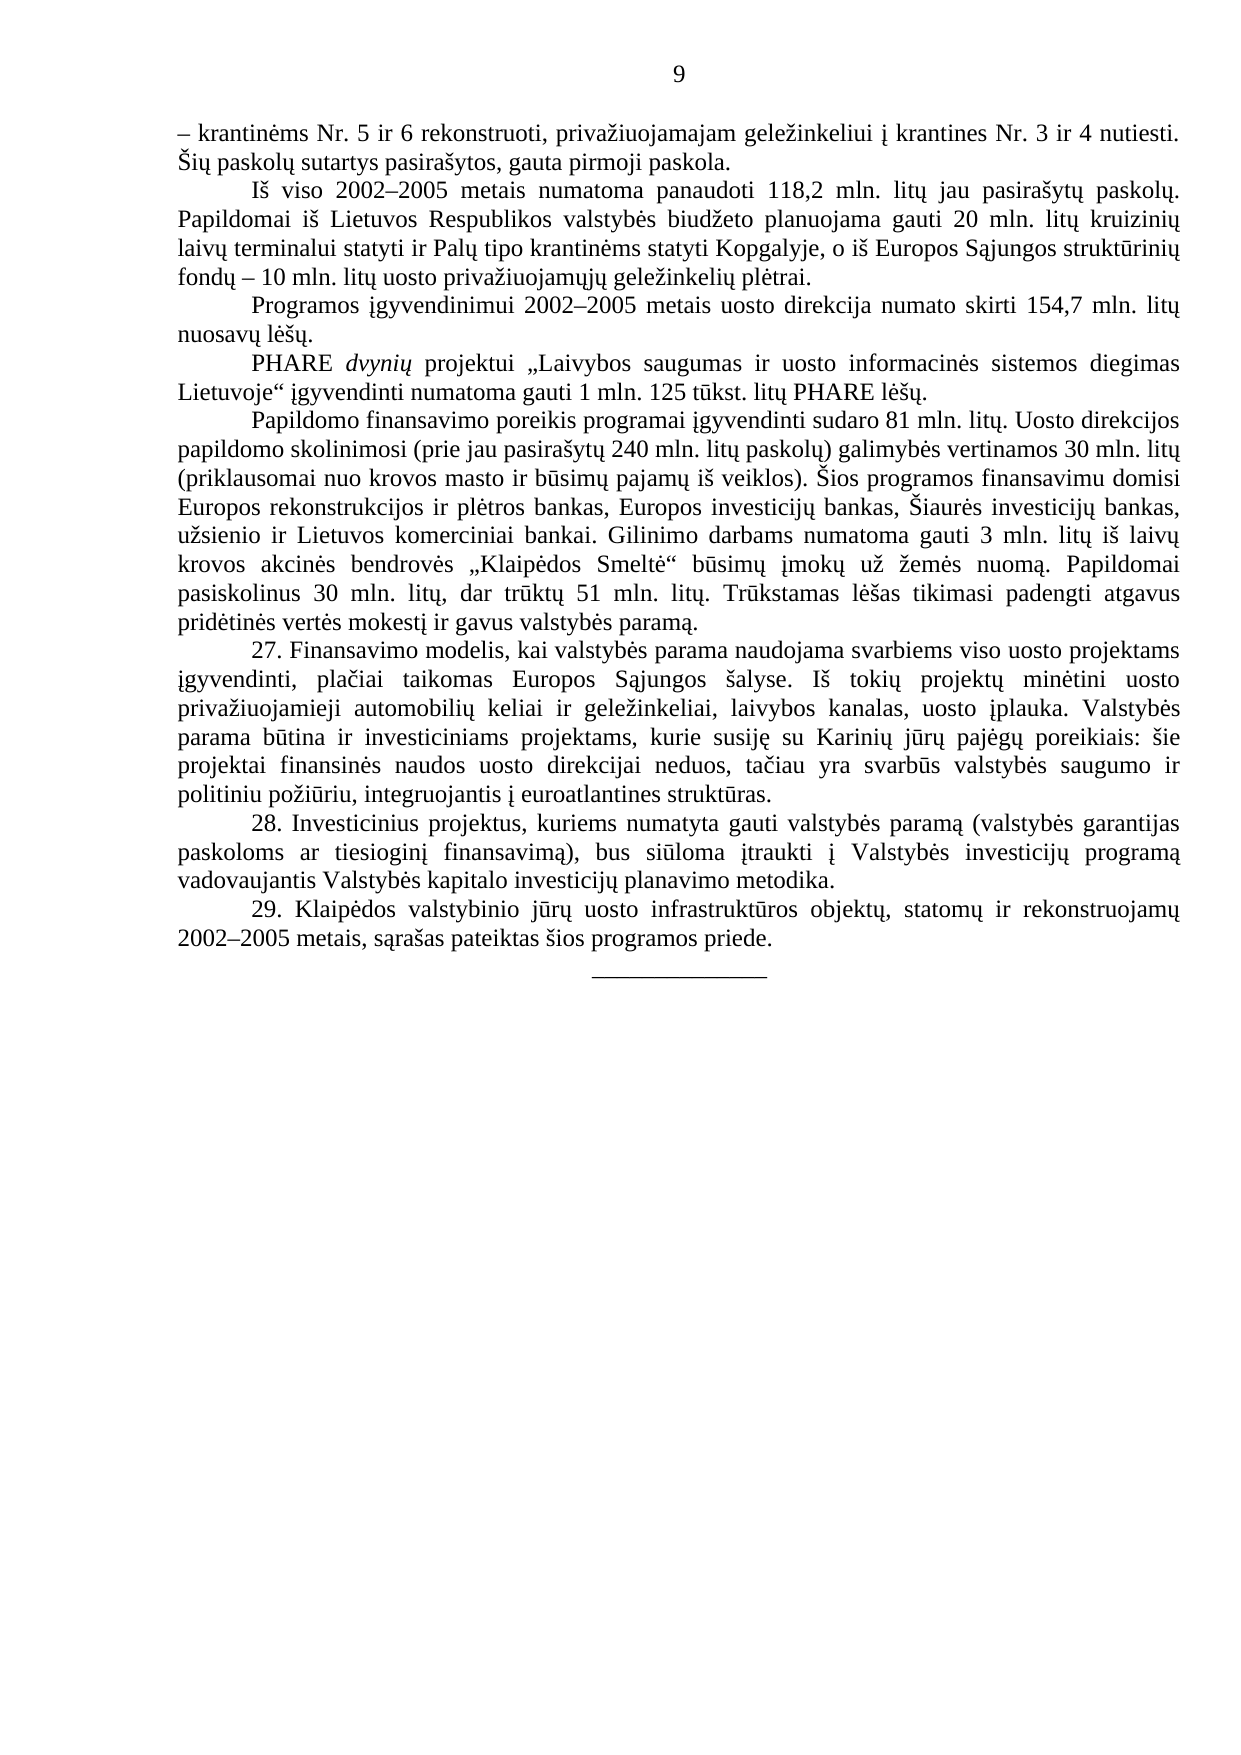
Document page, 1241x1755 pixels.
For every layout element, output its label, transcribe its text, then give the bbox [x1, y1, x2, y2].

text 28. Investicinius projektus, kuriems numatyta gauti valstybės paramą (valstybės garantijas paskoloms ar tiesioginį finansavimą), bus siūloma įtraukti į Valstybės investicijų programą vadovaujantis Valstybės kapitalo investicijų planavimo metodika. [177, 808, 1181, 894]
text Programos įgyvendinimui 2002–2005 metais uosto direkcija numato skirti 154,7 mln. litų nuosavų lėšų. [177, 291, 1181, 348]
text 29. Klaipėdos valstybinio jūrų uosto infrastruktūros objektų, statomų ir rekonstruojamų 2002–2005 metais, sąrašas pateiktas šios programos priede. [177, 894, 1181, 952]
text Iš viso 2002–2005 metais numatoma panaudoti 118,2 mln. litų jau pasirašytų paskolų. Papildomai iš Lietuvos Respublikos valstybės biudžeto planuojama gauti 20 mln. litų kruizinių laivų terminalui statyti ir Palų tipo krantinėms statyti Kopgalyje, o iš Europos Sąjungos struktūrinių fondų – 10 mln. litų uosto privažiuojamųjų geležinkelių plėtrai. [177, 176, 1181, 291]
text ______________ [177, 952, 1181, 981]
text PHARE dvynių projektui „Laivybos saugumas ir uosto informacinės sistemos diegimas Lietuvoje“ įgyvendinti numatoma gauti 1 mln. 125 tūkst. litų PHARE lėšų. [177, 348, 1181, 406]
text Papildomo finansavimo poreikis programai įgyvendinti sudaro 81 mln. litų. Uosto direkcijos papildomo skolinimosi (prie jau pasirašytų 240 mln. litų paskolų) galimybės vertinamos 30 mln. litų (priklausomai nuo krovos masto ir būsimų pajamų iš veiklos). Šios programos finansavimu domisi Europos rekonstrukcijos ir plėtros bankas, Europos investicijų bankas, Šiaurės investicijų bankas, užsienio ir Lietuvos komerciniai bankai. Gilinimo darbams numatoma gauti 3 mln. litų iš laivų krovos akcinės bendrovės „Klaipėdos Smeltė“ būsimų įmokų už žemės nuomą. Papildomai pasiskolinus 30 mln. litų, dar trūktų 51 mln. litų. Trūkstamas lėšas tikimasi padengti atgavus pridėtinės vertės mokestį ir gavus valstybės paramą. [177, 406, 1181, 636]
text 27. Finansavimo modelis, kai valstybės parama naudojama svarbiems viso uosto projektams įgyvendinti, plačiai taikomas Europos Sąjungos šalyse. Iš tokių projektų minėtini uosto privažiuojamieji automobilių keliai ir geležinkeliai, laivybos kanalas, uosto įplauka. Valstybės parama būtina ir investiciniams projektams, kurie susiję su Karinių jūrų pajėgų poreikiais: šie projektai finansinės naudos uosto direkcijai neduos, tačiau yra svarbūs valstybės saugumo ir politiniu požiūriu, integruojantis į euroatlantines struktūras. [177, 636, 1181, 808]
text – krantinėms Nr. 5 ir 6 rekonstruoti, privažiuojamajam geležinkeliui į krantines Nr. 3 ir 4 nutiesti. Šių paskolų sutartys pasirašytos, gauta pirmoji paskola. [177, 118, 1181, 176]
